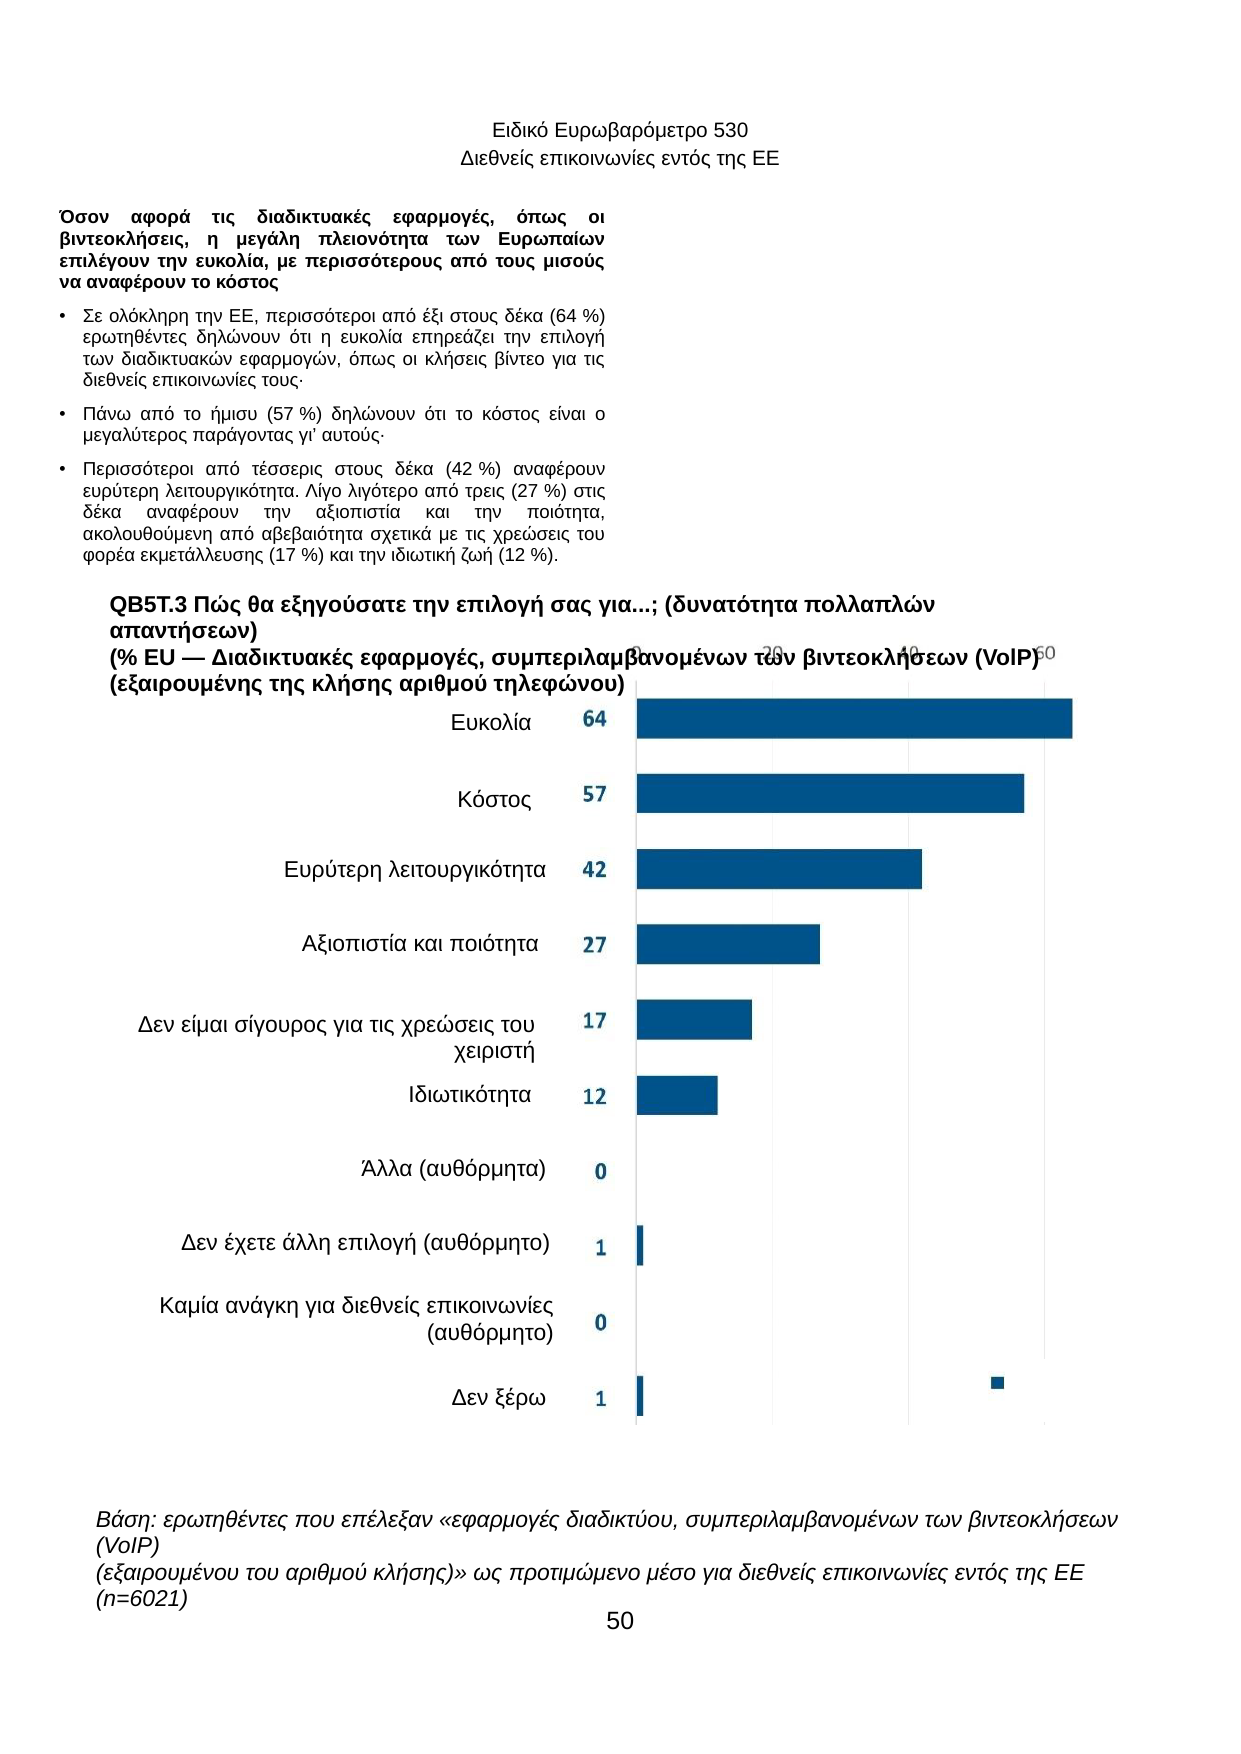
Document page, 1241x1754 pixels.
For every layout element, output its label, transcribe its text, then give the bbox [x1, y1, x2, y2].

picture [559, 630, 1101, 1425]
list Πάνω από το ήμισυ (57 %) δηλώνουν ότι το κόστος είναι ο μεγαλύτερος παράγοντας γι’ αυτούς· [59, 403, 605, 446]
list Σε ολόκληρη την ΕΕ, περισσότεροι από έξι στους δέκα (64 %) ερωτηθέντες δηλώνουν ότι η ευκολία επηρεάζει την επιλογή των διαδικτυακών εφαρμογών, όπως οι κλήσεις βίντεο για τις διεθνείς επικοινωνίες τους· [59, 304, 605, 391]
list Περισσότεροι από τέσσερις στους δέκα (42 %) αναφέρουν ευρύτερη λειτουργικότητα. Λίγο λιγότερο από τρεις (27 %) στις δέκα αναφέρουν την αξιοπιστία και την ποιότητα, ακολουθούμενη από αβεβαιότητα σχετικά με τις χρεώσεις του φορέα εκμετάλλευσης (17 %) και την ιδιωτική ζωή (12 %). [59, 458, 605, 566]
text Όσον αφορά τις διαδικτυακές εφαρμογές, όπως οι βιντεοκλήσεις, η μεγάλη πλειονότητα των Ευρωπαίων επιλέγουν την ευκολία, με περισσότερους από τους μισούς να αναφέρουν το κόστος [59, 206, 605, 292]
